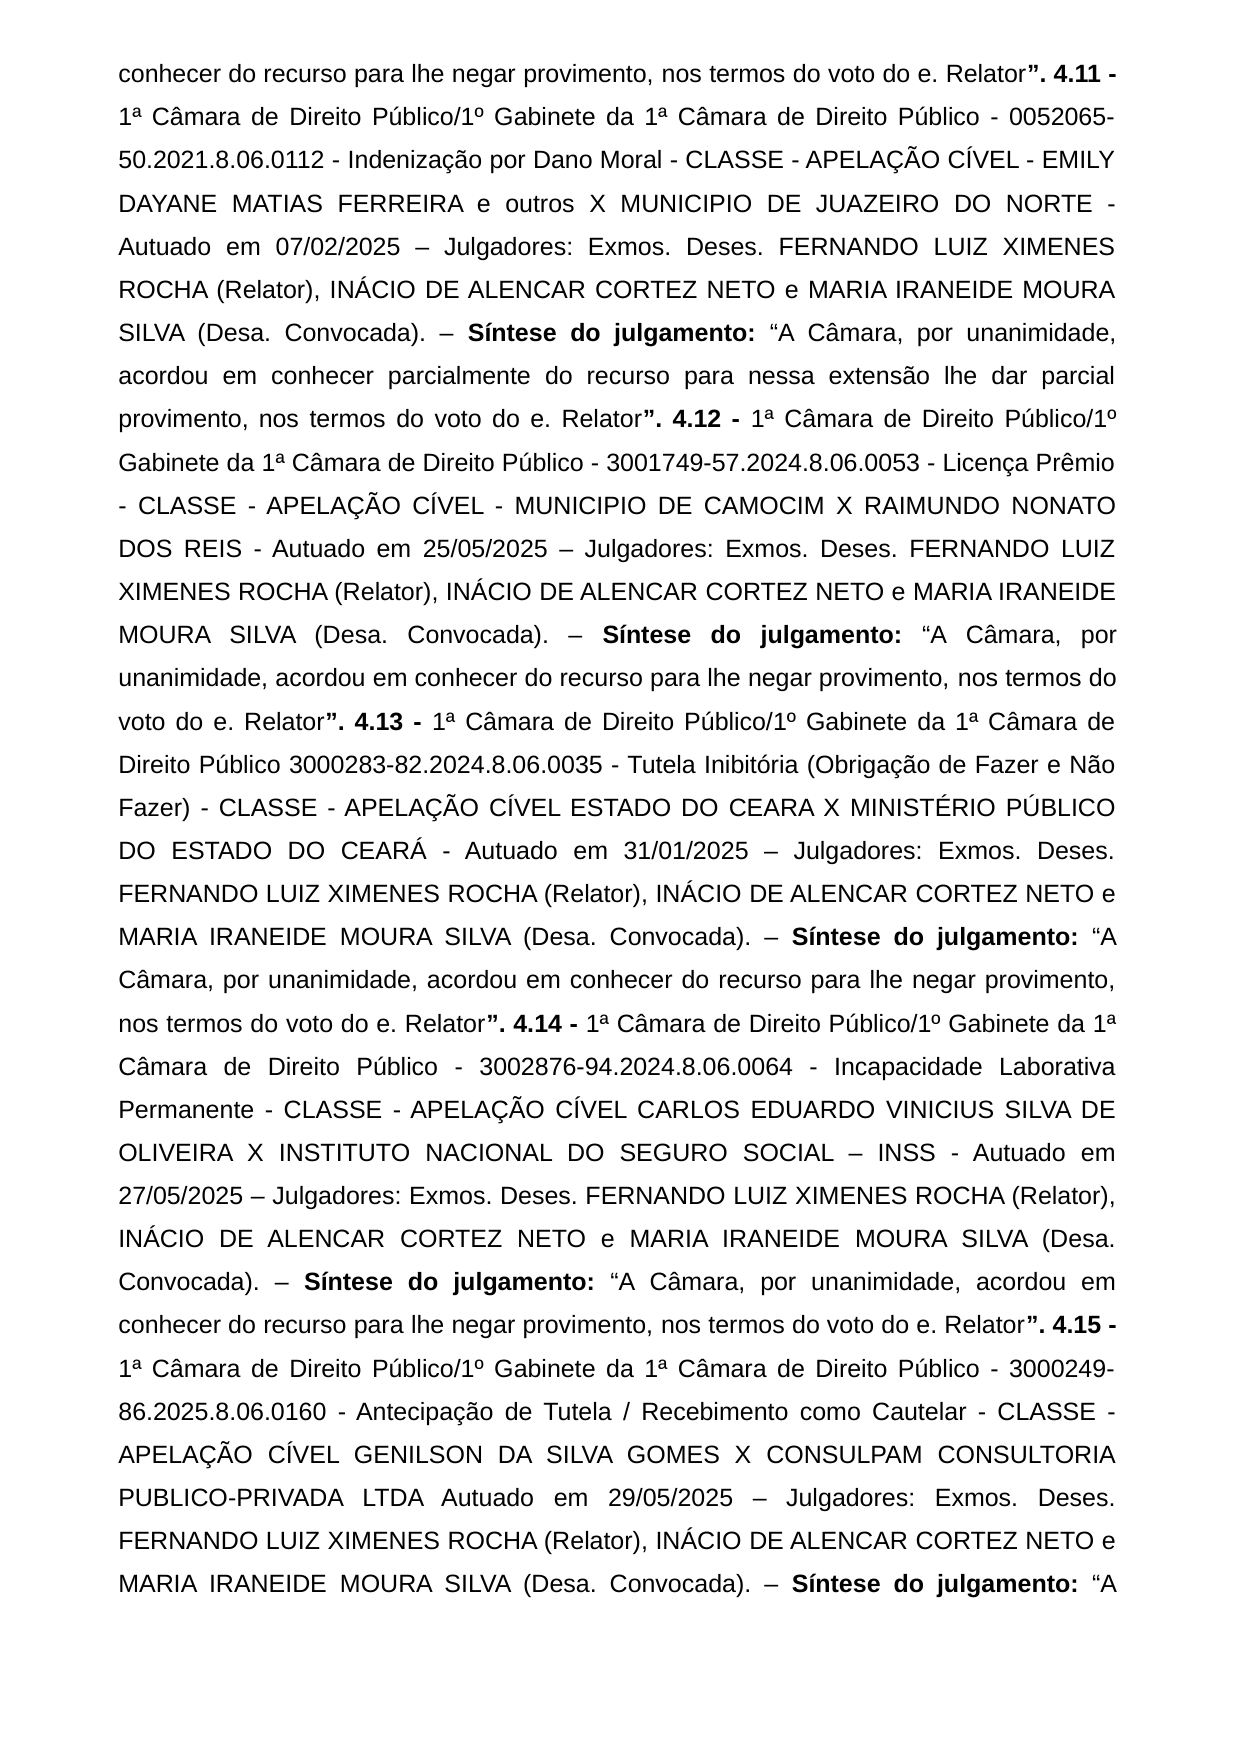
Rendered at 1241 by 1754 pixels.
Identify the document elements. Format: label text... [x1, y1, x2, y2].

text conhecer do recurso para lhe negar provimento, nos termos do voto do e. Relator”. 4.11 - 1ª Câmara de Direito Público/1º Gabinete da 1ª Câmara de Direito Público - 0052065-50.2021.8.06.0112 - Indenização por Dano Moral - CLASSE - APELAÇÃO CÍVEL - EMILY DAYANE MATIAS FERREIRA e outros X MUNICIPIO DE JUAZEIRO DO NORTE - Autuado em 07/02/2025 – Julgadores: Exmos. Deses. FERNANDO LUIZ XIMENES ROCHA (Relator), INÁCIO DE ALENCAR CORTEZ NETO e MARIA IRANEIDE MOURA SILVA (Desa. Convocada). – Síntese do julgamento: “A Câmara, por unanimidade, acordou em conhecer parcialmente do recurso para nessa extensão lhe dar parcial provimento, nos termos do voto do e. Relator”. 4.12 - 1ª Câmara de Direito Público/1º Gabinete da 1ª Câmara de Direito Público - 3001749-57.2024.8.06.0053 - Licença Prêmio - CLASSE - APELAÇÃO CÍVEL - MUNICIPIO DE CAMOCIM X RAIMUNDO NONATO DOS REIS - Autuado em 25/05/2025 – Julgadores: Exmos. Deses. FERNANDO LUIZ XIMENES ROCHA (Relator), INÁCIO DE ALENCAR CORTEZ NETO e MARIA IRANEIDE MOURA SILVA (Desa. Convocada). – Síntese do julgamento: “A Câmara, por unanimidade, acordou em conhecer do recurso para lhe negar provimento, nos termos do voto do e. Relator”. 4.13 - 1ª Câmara de Direito Público/1º Gabinete da 1ª Câmara de Direito Público 3000283-82.2024.8.06.0035 - Tutela Inibitória (Obrigação de Fazer e Não Fazer) - CLASSE - APELAÇÃO CÍVEL ESTADO DO CEARA X MINISTÉRIO PÚBLICO DO ESTADO DO CEARÁ - Autuado em 31/01/2025 – Julgadores: Exmos. Deses. FERNANDO LUIZ XIMENES ROCHA (Relator), INÁCIO DE ALENCAR CORTEZ NETO e MARIA IRANEIDE MOURA SILVA (Desa. Convocada). – Síntese do julgamento: “A Câmara, por unanimidade, acordou em conhecer do recurso para lhe negar provimento, nos termos do voto do e. Relator”. 4.14 - 1ª Câmara de Direito Público/1º Gabinete da 1ª Câmara de Direito Público - 3002876-94.2024.8.06.0064 - Incapacidade Laborativa Permanente - CLASSE - APELAÇÃO CÍVEL CARLOS EDUARDO VINICIUS SILVA DE OLIVEIRA X INSTITUTO NACIONAL DO SEGURO SOCIAL – INSS - Autuado em 27/05/2025 – Julgadores: Exmos. Deses. FERNANDO LUIZ XIMENES ROCHA (Relator), INÁCIO DE ALENCAR CORTEZ NETO e MARIA IRANEIDE MOURA SILVA (Desa. Convocada). – Síntese do julgamento: “A Câmara, por unanimidade, acordou em conhecer do recurso para lhe negar provimento, nos termos do voto do e. Relator”. 4.15 - 1ª Câmara de Direito Público/1º Gabinete da 1ª Câmara de Direito Público - 3000249-86.2025.8.06.0160 - Antecipação de Tutela / Recebimento como Cautelar - CLASSE - APELAÇÃO CÍVEL GENILSON DA SILVA GOMES X CONSULPAM CONSULTORIA PUBLICO-PRIVADA LTDA Autuado em 29/05/2025 – Julgadores: Exmos. Deses. FERNANDO LUIZ XIMENES ROCHA (Relator), INÁCIO DE ALENCAR CORTEZ NETO e MARIA IRANEIDE MOURA SILVA (Desa. Convocada). – Síntese do julgamento: “A [118, 59, 1117, 1598]
